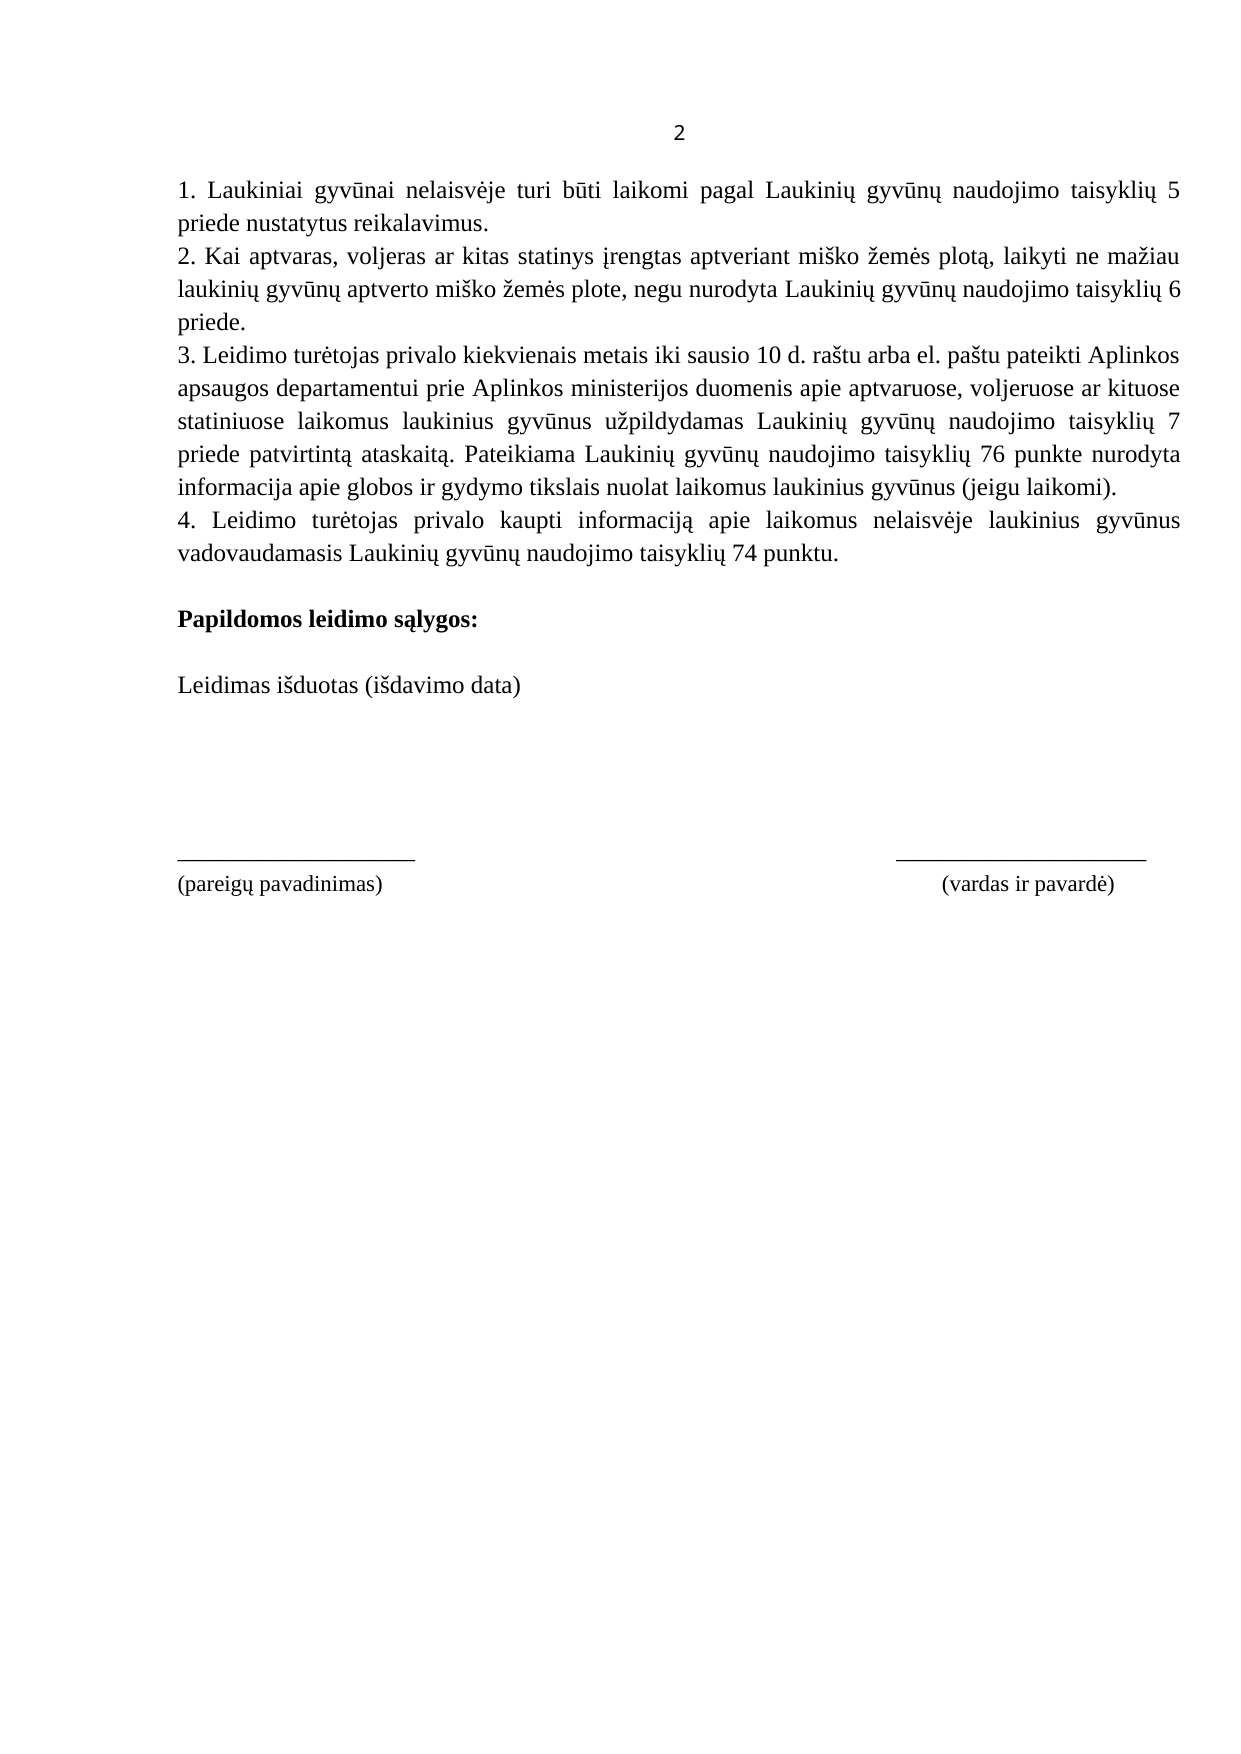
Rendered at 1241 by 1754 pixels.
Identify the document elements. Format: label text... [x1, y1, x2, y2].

text Leidimas išduotas (išdavimo data) [177, 670, 1181, 699]
text 2. Kai aptvaras, voljeras ar kitas statinys įrengtas aptveriant miško žemės plotą, laikyti ne mažiau laukinių gyvūnų aptverto miško žemės plote, negu nurodyta Laukinių gyvūnų naudojimo taisyklių 6 priede. [177, 241, 1181, 336]
text (pareigų pavadinimas) (vardas ir pavardė) [177, 868, 1181, 897]
table_header [178, 1078, 680, 1109]
text 4. Leidimo turėtojas privalo kaupti informaciją apie laikomus nelaisvėje laukinius gyvūnus vadovaudamasis Laukinių gyvūnų naudojimo taisyklių 74 punktu. [177, 505, 1181, 567]
text 3. Leidimo turėtojas privalo kiekvienais metais iki sausio 10 d. raštu arba el. paštu pateikti Aplinkos apsaugos departamentui prie Aplinkos ministerijos duomenis apie aptvaruose, voljeruose ar kituose statiniuose laikomus laukinius gyvūnus užpildydamas Laukinių gyvūnų naudojimo taisyklių 7 priede patvirtintą ataskaitą. Pateikiama Laukinių gyvūnų naudojimo taisyklių 76 punkte nurodyta informacija apie globos ir gydymo tikslais nuolat laikomus laukinius gyvūnus (jeigu laikomi). [177, 340, 1181, 501]
text 1. Laukiniai gyvūnai nelaisvėje turi būti laikomi pagal Laukinių gyvūnų naudojimo taisyklių 5 priede nustatytus reikalavimus. [177, 175, 1181, 237]
table_header [680, 1078, 1167, 1109]
text ___________________ ____________________ [177, 835, 1181, 864]
text Papildomos leidimo sąlygos: [177, 604, 1181, 633]
